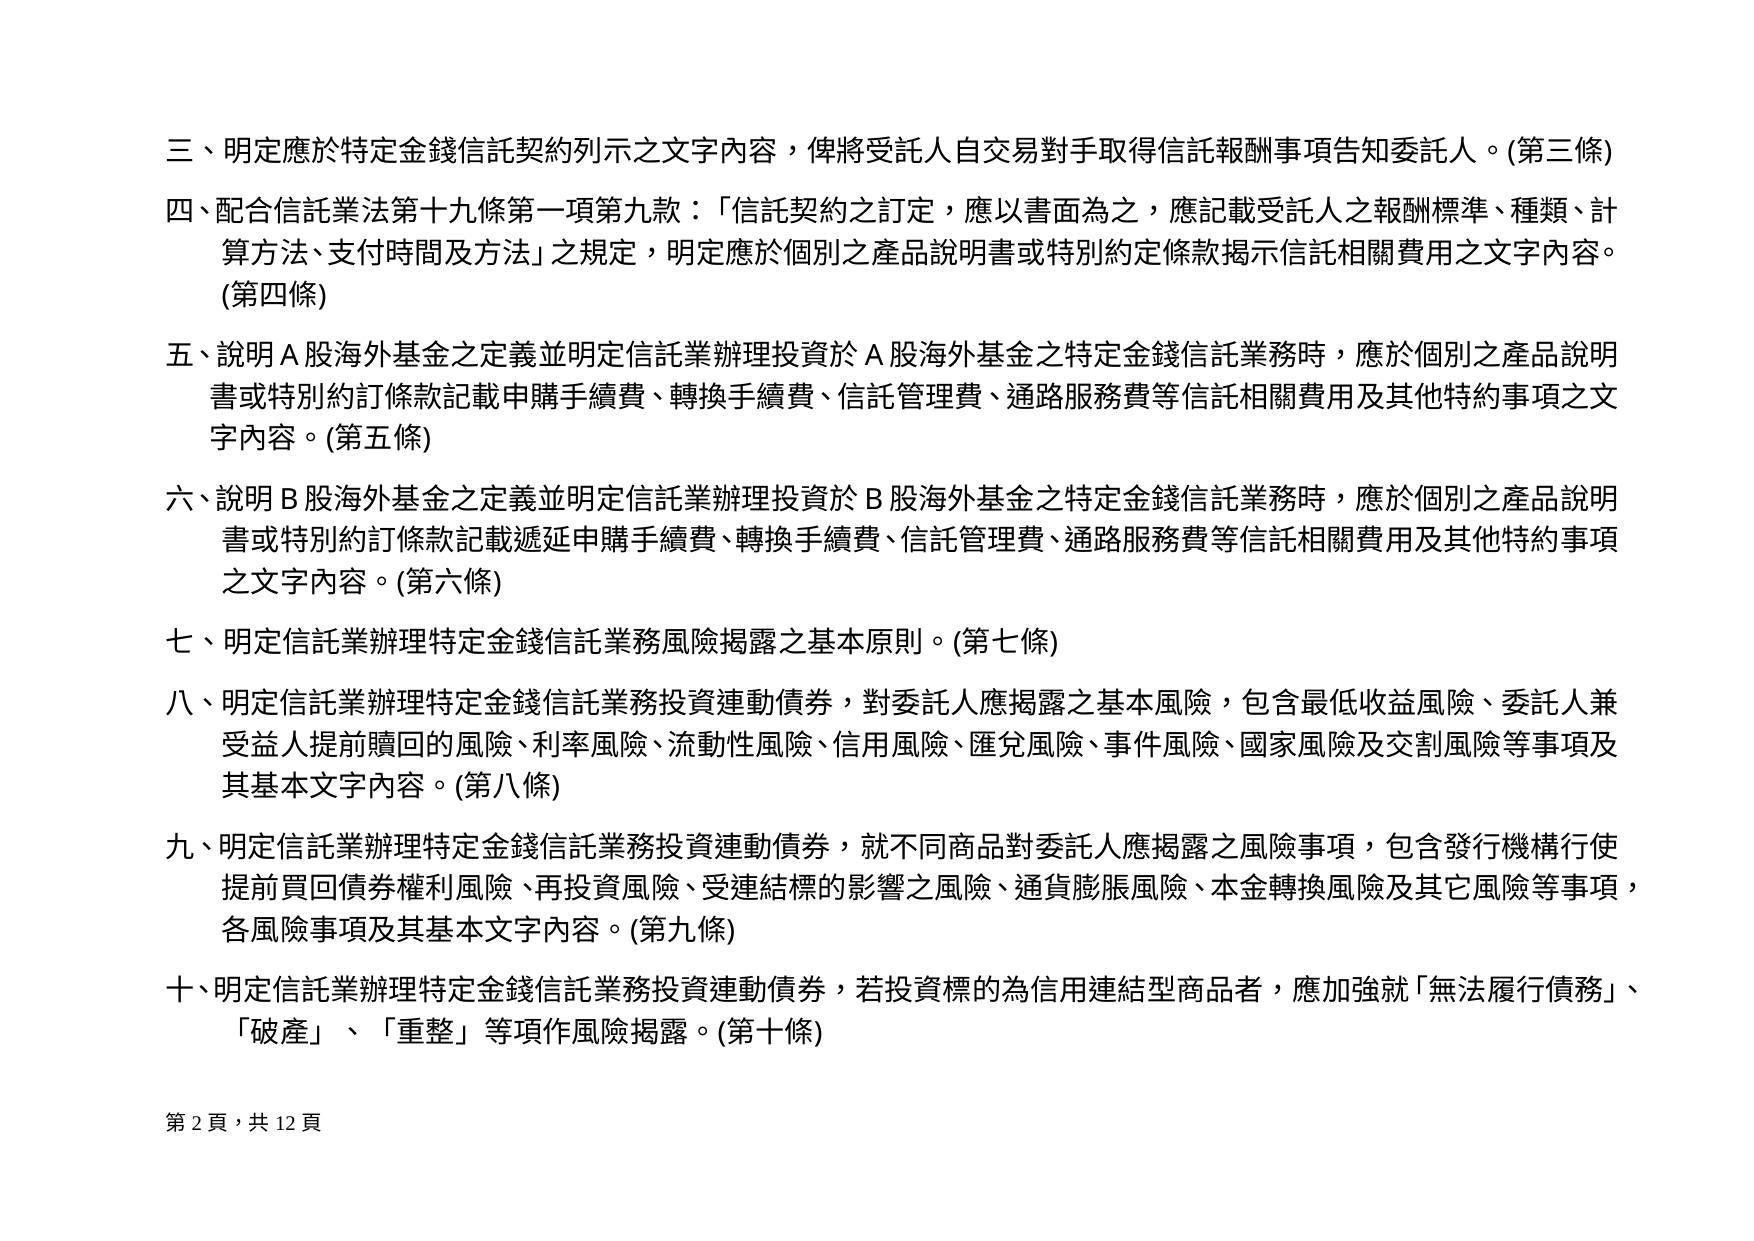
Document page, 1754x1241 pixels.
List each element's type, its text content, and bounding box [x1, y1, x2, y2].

text 十、明定信託業辦理特定金錢信託業務投資連動債券，若投資標的為信用連結型商品者，應加強就「無法履行債務」、「破產」、「重整」等項作風險揭露。(第十條) [165, 967, 1618, 1051]
text 五、說明A股海外基金之定義並明定信託業辦理投資於A股海外基金之特定金錢信託業務時，應於個別之產品說明書或特別約訂條款記載申購手續費、轉換手續費、信託管理費、通路服務費等信託相關費用及其他特約事項之文字內容。(第五條) [165, 332, 1618, 457]
text 七、明定信託業辦理特定金錢信託業務風險揭露之基本原則。(第七條) [165, 619, 1618, 661]
text 三、明定應於特定金錢信託契約列示之文字內容，俾將受託人自交易對手取得信託報酬事項告知委託人。(第三條) [165, 128, 1618, 169]
text 六、說明B股海外基金之定義並明定信託業辦理投資於B股海外基金之特定金錢信託業務時，應於個別之產品說明書或特別約訂條款記載遞延申購手續費、轉換手續費、信託管理費、通路服務費等信託相關費用及其他特約事項之文字內容。(第六條) [165, 476, 1618, 601]
text 四、配合信託業法第十九條第一項第九款：「信託契約之訂定，應以書面為之，應記載受託人之報酬標準、種類、計算方法、支付時間及方法」之規定，明定應於個別之產品說明書或特別約定條款揭示信託相關費用之文字內容。(第四條) [165, 188, 1618, 313]
text 八、明定信託業辦理特定金錢信託業務投資連動債券，對委託人應揭露之基本風險，包含最低收益風險、委託人兼受益人提前贖回的風險、利率風險、流動性風險、信用風險、匯兌風險、事件風險、國家風險及交割風險等事項及其基本文字內容。(第八條) [165, 680, 1618, 805]
text 九、明定信託業辦理特定金錢信託業務投資連動債券，就不同商品對委託人應揭露之風險事項，包含發行機構行使提前買回債券權利風險、再投資風險、受連結標的影響之風險、通貨膨脹風險、本金轉換風險及其它風險等事項，各風險事項及其基本文字內容。(第九條) [165, 824, 1618, 949]
